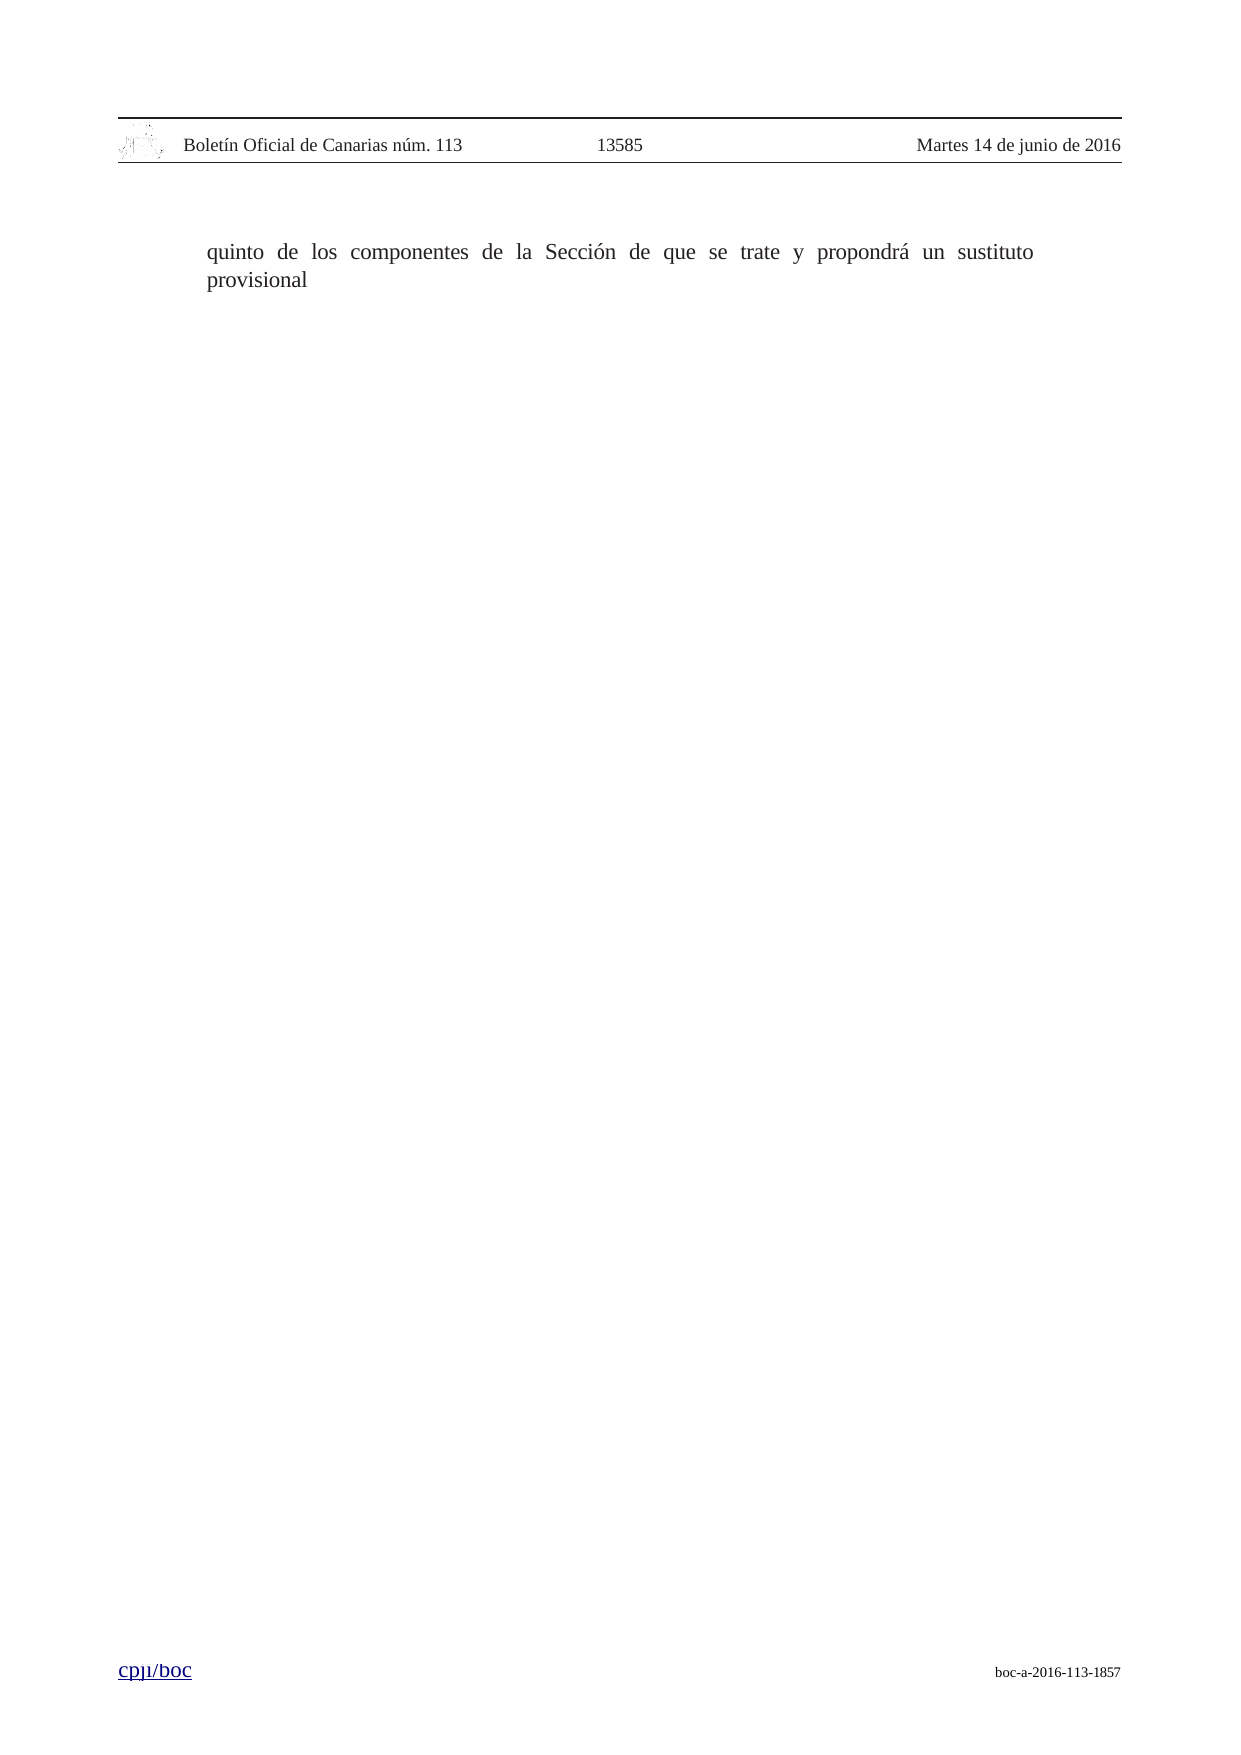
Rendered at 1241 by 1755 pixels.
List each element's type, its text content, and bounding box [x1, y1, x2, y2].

text quinto de los componentes de la Sección de que se trate y propondrá un sustituto provisional [207, 238, 1034, 292]
